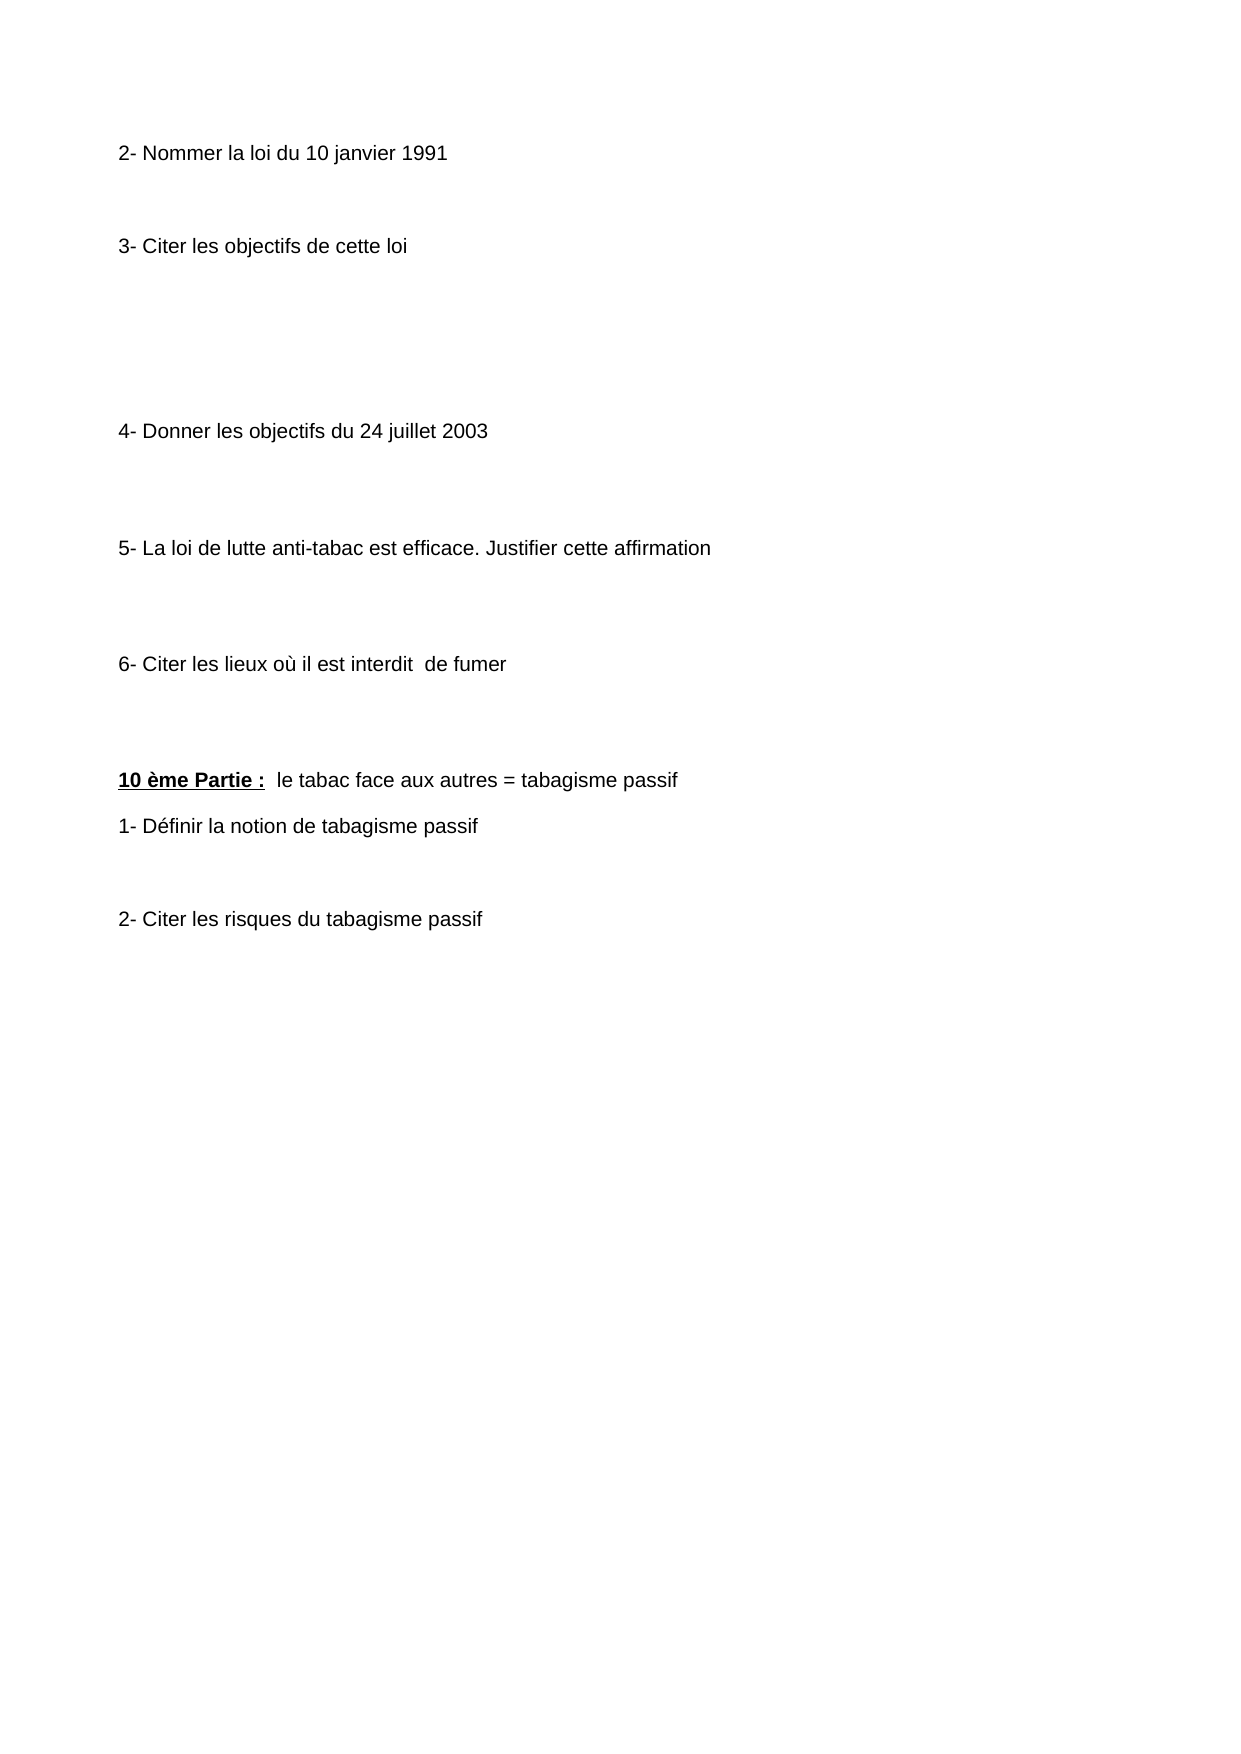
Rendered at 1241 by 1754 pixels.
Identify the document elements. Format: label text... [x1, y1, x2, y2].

text 4- Donner les objectifs du 24 juillet 2003 [118, 420, 1122, 443]
text 10 ème Partie : le tabac face aux autres = tabagisme passif [118, 768, 1122, 792]
text 2- Nommer la loi du 10 janvier 1991 [118, 141, 1122, 164]
text 6- Citer les lieux où il est interdit de fumer [118, 652, 1122, 676]
text 2- Citer les risques du tabagisme passif [118, 908, 1122, 931]
text 3- Citer les objectifs de cette loi [118, 234, 1122, 257]
text 5- La loi de lutte anti-tabac est efficace. Justifier cette affirmation [118, 536, 1122, 559]
text 1- Définir la notion de tabagisme passif [118, 815, 1122, 838]
